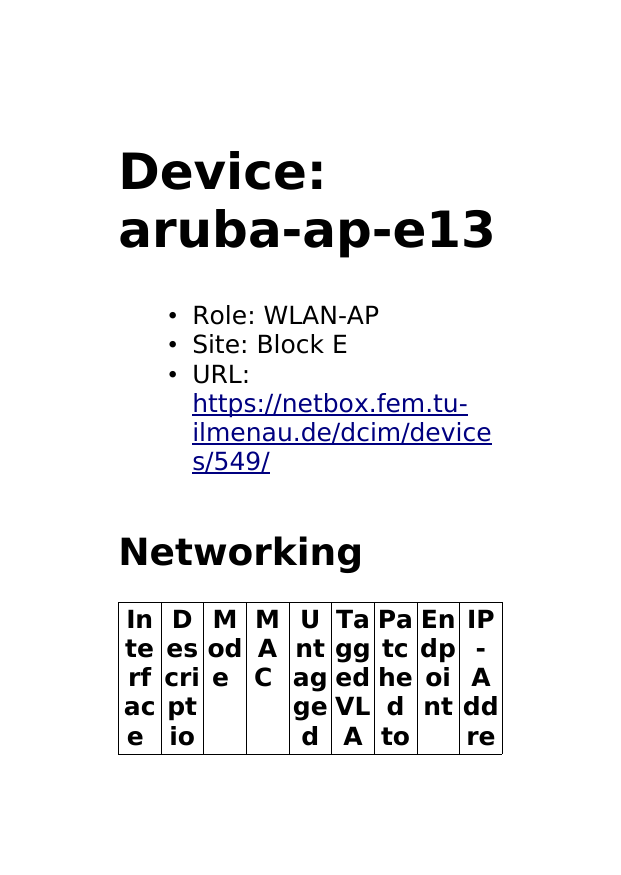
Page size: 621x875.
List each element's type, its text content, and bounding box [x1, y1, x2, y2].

table_header Patched to [375, 603, 417, 754]
table_header Tagged VLA [332, 603, 374, 754]
table_header Descriptio [162, 603, 203, 754]
subtitle Device: aruba-ap-e13 [118, 143, 502, 259]
table_header Mode [204, 603, 246, 754]
list Role: WLAN-AP [177, 302, 502, 331]
table_header Interface [119, 603, 161, 754]
table_header MAC [247, 603, 289, 754]
subtitle Networking [118, 531, 502, 575]
table_header Untagged [290, 603, 331, 754]
list URL: https://netbox.fem.tu-ilmenau.de/dcim/devices/549/ [177, 360, 502, 477]
table_header IP-Addre [460, 603, 502, 754]
table_header Endpoint [418, 603, 459, 754]
list Site: Block E [177, 331, 502, 360]
